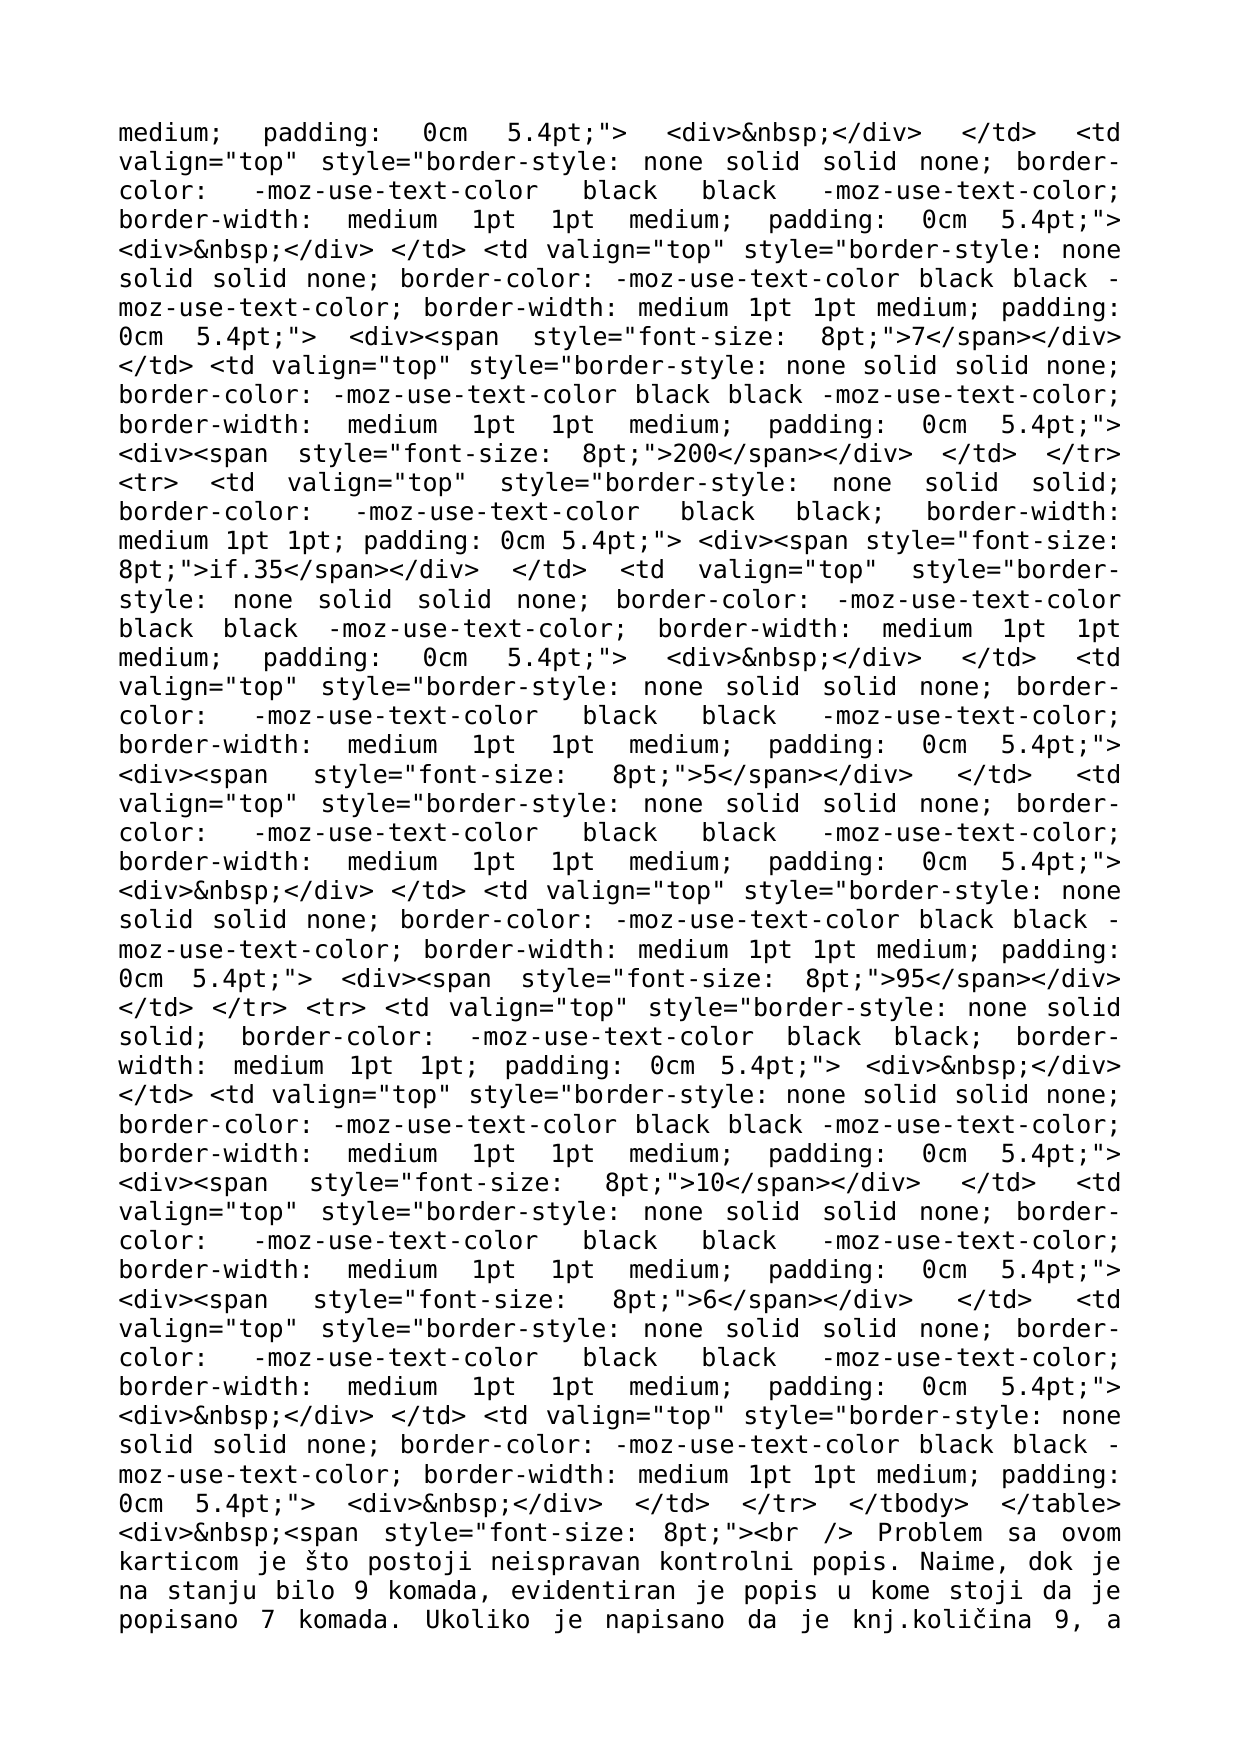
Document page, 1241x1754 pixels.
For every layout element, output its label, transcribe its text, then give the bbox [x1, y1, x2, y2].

text medium; padding: 0cm 5.4pt;"> <div>&nbsp;</div> </td> <td valign="top" style="border-style: none solid solid none; border-color: -moz-use-text-color black black -moz-use-text-color; border-width: medium 1pt 1pt medium; padding: 0cm 5.4pt;"> <div>&nbsp;</div> </td> <td valign="top" style="border-style: none solid solid none; border-color: -moz-use-text-color black black -moz-use-text-color; border-width: medium 1pt 1pt medium; padding: 0cm 5.4pt;"> <div><span style="font-size: 8pt;">7</span></div> </td> <td valign="top" style="border-style: none solid solid none; border-color: -moz-use-text-color black black -moz-use-text-color; border-width: medium 1pt 1pt medium; padding: 0cm 5.4pt;"> <div><span style="font-size: 8pt;">200</span></div> </td> </tr> <tr> <td valign="top" style="border-style: none solid solid; border-color: -moz-use-text-color black black; border-width: medium 1pt 1pt; padding: 0cm 5.4pt;"> <div><span style="font-size: 8pt;">if.35</span></div> </td> <td valign="top" style="border-style: none solid solid none; border-color: -moz-use-text-color black black -moz-use-text-color; border-width: medium 1pt 1pt medium; padding: 0cm 5.4pt;"> <div>&nbsp;</div> </td> <td valign="top" style="border-style: none solid solid none; border-color: -moz-use-text-color black black -moz-use-text-color; border-width: medium 1pt 1pt medium; padding: 0cm 5.4pt;"> <div><span style="font-size: 8pt;">5</span></div> </td> <td valign="top" style="border-style: none solid solid none; border-color: -moz-use-text-color black black -moz-use-text-color; border-width: medium 1pt 1pt medium; padding: 0cm 5.4pt;"> <div>&nbsp;</div> </td> <td valign="top" style="border-style: none solid solid none; border-color: -moz-use-text-color black black -moz-use-text-color; border-width: medium 1pt 1pt medium; padding: 0cm 5.4pt;"> <div><span style="font-size: 8pt;">95</span></div> </td> </tr> <tr> <td valign="top" style="border-style: none solid solid; border-color: -moz-use-text-color black black; border-width: medium 1pt 1pt; padding: 0cm 5.4pt;"> <div>&nbsp;</div> </td> <td valign="top" style="border-style: none solid solid none; border-color: -moz-use-text-color black black -moz-use-text-color; border-width: medium 1pt 1pt medium; padding: 0cm 5.4pt;"> <div><span style="font-size: 8pt;">10</span></div> </td> <td valign="top" style="border-style: none solid solid none; border-color: -moz-use-text-color black black -moz-use-text-color; border-width: medium 1pt 1pt medium; padding: 0cm 5.4pt;"> <div><span style="font-size: 8pt;">6</span></div> </td> <td valign="top" style="border-style: none solid solid none; border-color: -moz-use-text-color black black -moz-use-text-color; border-width: medium 1pt 1pt medium; padding: 0cm 5.4pt;"> <div>&nbsp;</div> </td> <td valign="top" style="border-style: none solid solid none; border-color: -moz-use-text-color black black -moz-use-text-color; border-width: medium 1pt 1pt medium; padding: 0cm 5.4pt;"> <div>&nbsp;</div> </td> </tr> </tbody> </table> <div>&nbsp;<span style="font-size: 8pt;"><br /> Problem sa ovom karticom je što postoji neispravan kontrolni popis. Naime, dok je na stanju bilo 9 komada, evidentiran je popis u kome stoji da je popisano 7 komada. Ukoliko je napisano da je knj.količina 9, a [118, 118, 1122, 1635]
